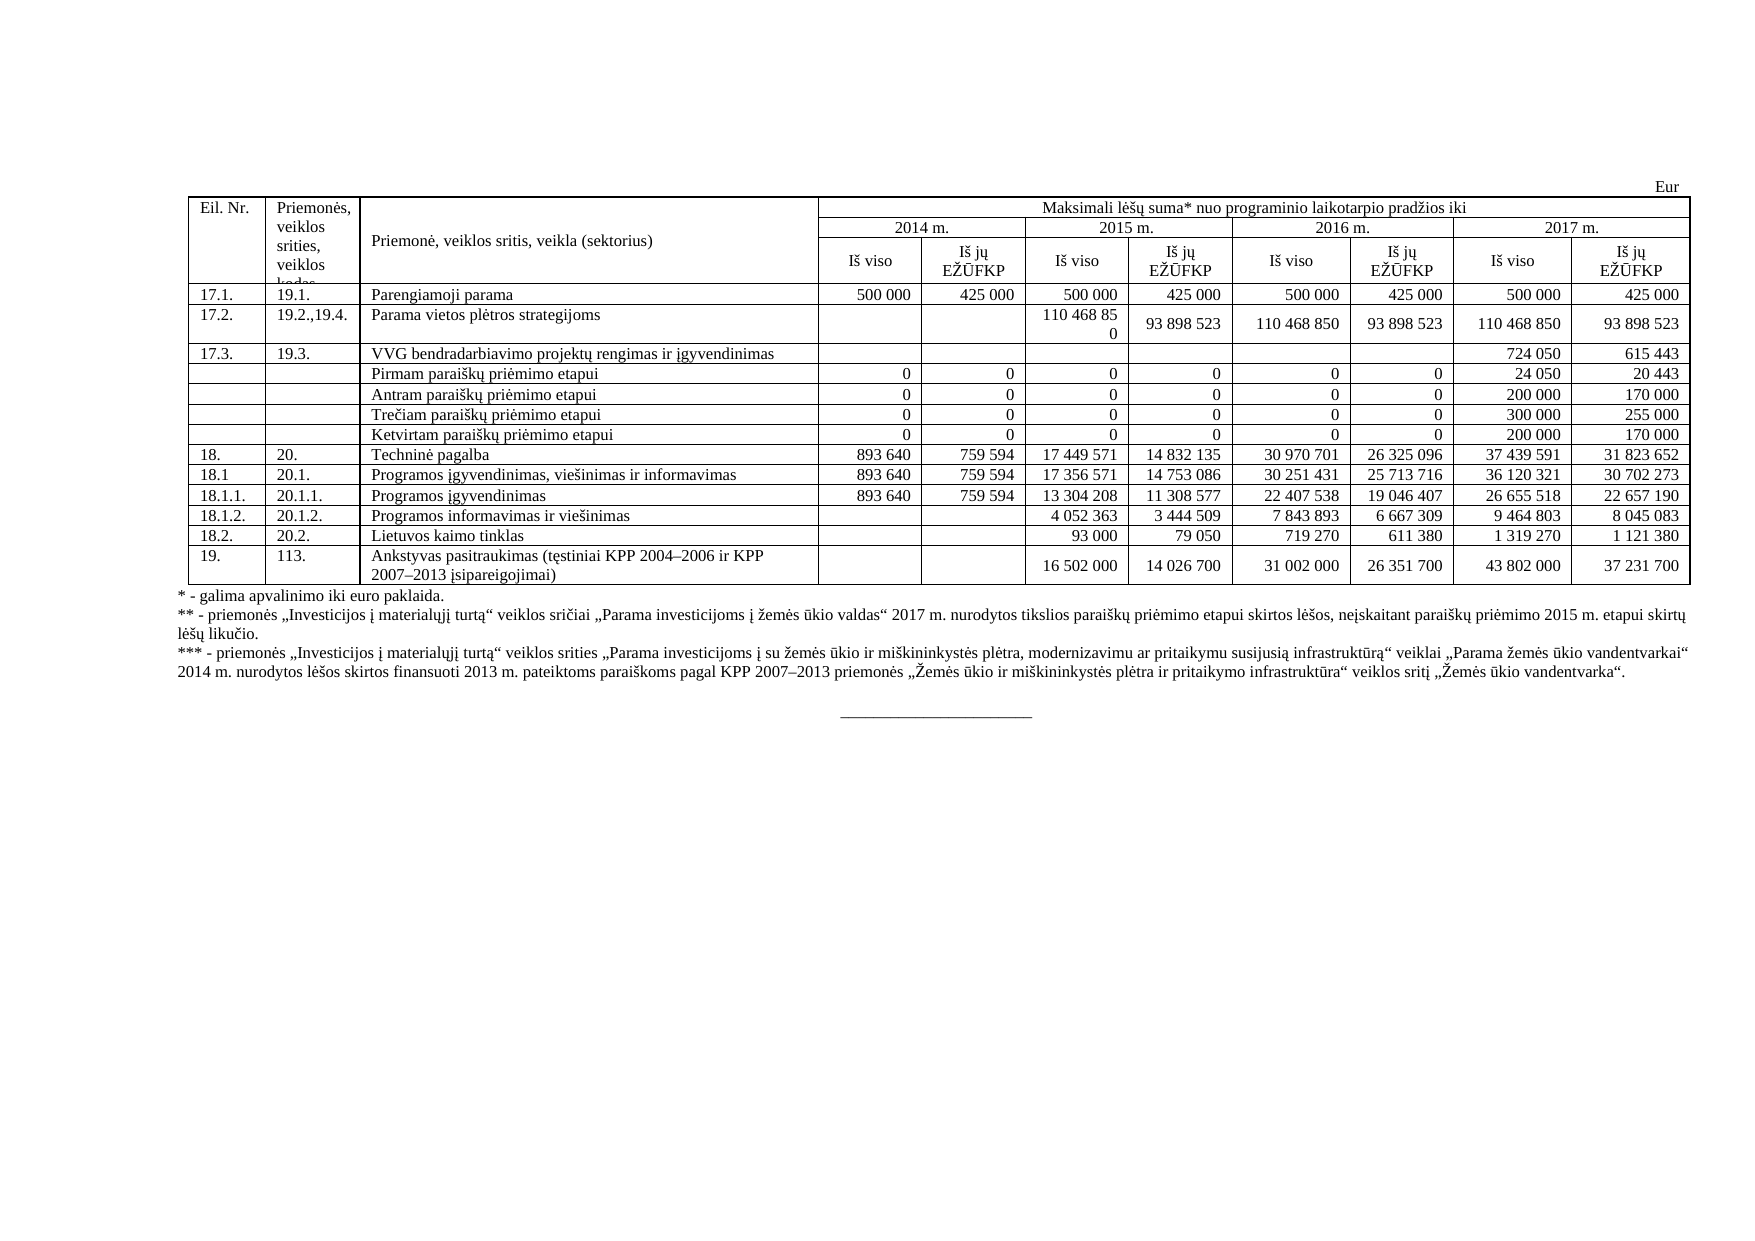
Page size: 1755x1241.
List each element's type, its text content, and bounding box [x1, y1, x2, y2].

table_cell 425 000 [1351, 284, 1453, 303]
table_cell 0 [1026, 405, 1128, 424]
table_cell 0 [1233, 425, 1350, 444]
table_cell [1129, 344, 1232, 363]
table_cell 0 [819, 425, 921, 444]
table_cell 19. [189, 546, 265, 584]
table_cell 93 898 523 [1572, 305, 1689, 343]
text * - galima apvalinimo iki euro paklaida. [177, 585, 1695, 604]
table_cell 0 [922, 364, 1025, 383]
table_cell Iš viso [1026, 238, 1128, 283]
table_cell 0 [1026, 364, 1128, 383]
table_cell 20.2. [266, 526, 359, 545]
table_cell 11 308 577 [1129, 485, 1232, 504]
table_cell 16 502 000 [1026, 546, 1128, 584]
table_cell 2016 m. [1233, 218, 1453, 237]
table_cell 8 045 083 [1572, 506, 1689, 525]
table_cell 0 [1129, 384, 1232, 403]
table_cell Iš jų EŽŪFKP [1129, 238, 1232, 283]
table_cell 425 000 [1572, 284, 1689, 303]
table_cell 18.1.1. [189, 485, 265, 504]
table_cell 17.2. [189, 305, 265, 343]
table_cell 200 000 [1454, 425, 1571, 444]
table_cell 425 000 [922, 284, 1025, 303]
table_cell Programos įgyvendinimas, viešinimas ir informavimas [361, 465, 818, 484]
table_cell 0 [1351, 364, 1453, 383]
table_cell Pirmam paraiškų priėmimo etapui [361, 364, 818, 383]
table_cell 255 000 [1572, 405, 1689, 424]
table_cell 19.2.,19.4. [266, 305, 359, 343]
table_cell [189, 405, 265, 424]
text *** - priemonės „Investicijos į materialųjį turtą“ veiklos srities „Parama investicijoms į su žemės ūkio ir miškininkystės plėtra, modernizavimu ar pritaikymu susijusią infrastruktūrą“ veiklai „Parama žemės ūkio vandentvarkai“ 2014 m. nurodytos lėšos skirtos finansuoti 2013 m. pateiktoms paraiškoms pagal KPP 2007–2013 priemonės „Žemės ūkio ir miškininkystės plėtra ir pritaikymo infrastruktūra“ veiklos sritį „Žemės ūkio vandentvarka“. [177, 643, 1695, 681]
table_cell Programos informavimas ir viešinimas [361, 506, 818, 525]
table_cell Iš jų EŽŪFKP [1572, 238, 1689, 283]
table_cell 500 000 [1026, 284, 1128, 303]
table_cell Iš jų EŽŪFKP [922, 238, 1025, 283]
table_cell 14 026 700 [1129, 546, 1232, 584]
table_cell 0 [1129, 425, 1232, 444]
table_header [360, 177, 818, 196]
table_cell 4 052 363 [1026, 506, 1128, 525]
table_cell [189, 364, 265, 383]
table_cell 110 468 850 [1233, 305, 1350, 343]
table_cell 93 000 [1026, 526, 1128, 545]
table_cell 20.1. [266, 465, 359, 484]
table_cell 0 [1129, 364, 1232, 383]
text ** - priemonės „Investicijos į materialųjį turtą“ veiklos sričiai „Parama investicijoms į žemės ūkio valdas“ 2017 m. nurodytos tikslios paraiškų priėmimo etapui skirtos lėšos, neįskaitant paraiškų priėmimo 2015 m. etapui skirtų lėšų likučio. [177, 604, 1695, 643]
table_header [1454, 177, 1572, 196]
table_cell 0 [1129, 405, 1232, 424]
table_cell 43 802 000 [1454, 546, 1571, 584]
table_cell 31 002 000 [1233, 546, 1350, 584]
table_cell Iš viso [819, 238, 921, 283]
table_cell 200 000 [1454, 384, 1571, 403]
table_cell Iš viso [1454, 238, 1571, 283]
table_cell 79 050 [1129, 526, 1232, 545]
table_cell 37 231 700 [1572, 546, 1689, 584]
table_cell 17.1. [189, 284, 265, 303]
table_cell 759 594 [922, 485, 1025, 504]
table_cell 20.1.1. [266, 485, 359, 504]
table_cell 93 898 523 [1129, 305, 1232, 343]
table_cell [266, 364, 359, 383]
table_cell [819, 526, 921, 545]
table_cell Ketvirtam paraiškų priėmimo etapui [361, 425, 818, 444]
table_cell 0 [1351, 384, 1453, 403]
table_cell 37 439 591 [1454, 445, 1571, 464]
table_cell 893 640 [819, 465, 921, 484]
table_cell 36 120 321 [1454, 465, 1571, 484]
table_cell 893 640 [819, 445, 921, 464]
table_cell [1351, 344, 1453, 363]
table_cell 170 000 [1572, 384, 1689, 403]
table_cell 2014 m. [819, 218, 1025, 237]
table_cell [819, 546, 921, 584]
table_cell 0 [1026, 425, 1128, 444]
table_cell [819, 305, 921, 343]
table_cell 7 843 893 [1233, 506, 1350, 525]
table_cell 30 970 701 [1233, 445, 1350, 464]
table_cell 0 [922, 384, 1025, 403]
table_cell 26 325 096 [1351, 445, 1453, 464]
table_cell 719 270 [1233, 526, 1350, 545]
table_cell Maksimali lėšų suma* nuo programinio laikotarpio pradžios iki [819, 198, 1689, 217]
table_cell 0 [1026, 384, 1128, 403]
table_cell 0 [1233, 364, 1350, 383]
table_cell 2017 m. [1454, 218, 1689, 237]
table_cell 0 [819, 364, 921, 383]
table_cell 500 000 [1454, 284, 1571, 303]
table_cell 0 [922, 405, 1025, 424]
table_cell Programos įgyvendinimas [361, 485, 818, 504]
table_cell 14 753 086 [1129, 465, 1232, 484]
table_header Eur [1572, 177, 1690, 196]
table_cell [922, 305, 1025, 343]
table_cell Parengiamoji parama [361, 284, 818, 303]
table_cell 22 407 538 [1233, 485, 1350, 504]
table_cell Trečiam paraiškų priėmimo etapui [361, 405, 818, 424]
table_cell [1233, 344, 1350, 363]
table_cell 20 443 [1572, 364, 1689, 383]
table_cell 110 468 850 [1026, 305, 1128, 343]
table_cell 0 [819, 384, 921, 403]
table_cell 24 050 [1454, 364, 1571, 383]
table_header [1350, 177, 1453, 196]
table_cell [922, 506, 1025, 525]
table_header [819, 177, 1232, 196]
table_cell 26 655 518 [1454, 485, 1571, 504]
table_cell 30 251 431 [1233, 465, 1350, 484]
table_cell [819, 506, 921, 525]
table_cell 0 [1233, 405, 1350, 424]
table_cell 19.3. [266, 344, 359, 363]
table_cell 0 [1351, 405, 1453, 424]
table_cell Priemonė, veiklos sritis, veikla (sektorius) [361, 198, 818, 283]
table_cell Techninė pagalba [361, 445, 818, 464]
table_cell [1026, 344, 1128, 363]
table_cell 18. [189, 445, 265, 464]
table_cell [189, 425, 265, 444]
table_cell 0 [1233, 384, 1350, 403]
table_cell 26 351 700 [1351, 546, 1453, 584]
table_cell 300 000 [1454, 405, 1571, 424]
table_cell 759 594 [922, 445, 1025, 464]
table_cell 30 702 273 [1572, 465, 1689, 484]
table_cell Lietuvos kaimo tinklas [361, 526, 818, 545]
table_cell VVG bendradarbiavimo projektų rengimas ir įgyvendinimas [361, 344, 818, 363]
table_cell Iš jų EŽŪFKP [1351, 238, 1453, 283]
table_cell 893 640 [819, 485, 921, 504]
table_cell 6 667 309 [1351, 506, 1453, 525]
text _______________________ [177, 700, 1695, 719]
table_cell Priemonės, veiklos srities, veiklos kodas [266, 198, 359, 283]
table_cell 25 713 716 [1351, 465, 1453, 484]
table_cell Antram paraiškų priėmimo etapui [361, 384, 818, 403]
table_cell 170 000 [1572, 425, 1689, 444]
table_cell 14 832 135 [1129, 445, 1232, 464]
table_cell 1 319 270 [1454, 526, 1571, 545]
table_cell 0 [1351, 425, 1453, 444]
table_cell [189, 384, 265, 403]
table_cell 17.3. [189, 344, 265, 363]
table_cell 20. [266, 445, 359, 464]
table_cell 18.2. [189, 526, 265, 545]
table_header [265, 177, 360, 196]
table_cell 113. [266, 546, 359, 584]
table_cell [266, 384, 359, 403]
table_cell 3 444 509 [1129, 506, 1232, 525]
table_cell [922, 546, 1025, 584]
table_cell 2015 m. [1026, 218, 1232, 237]
table_cell 1 121 380 [1572, 526, 1689, 545]
table_cell [266, 405, 359, 424]
table_cell [819, 344, 921, 363]
table_cell Ankstyvas pasitraukimas (tęstiniai KPP 2004–2006 ir KPP 2007–2013 įsipareigojimai) [361, 546, 818, 584]
table_cell 0 [819, 405, 921, 424]
table_cell 110 468 850 [1454, 305, 1571, 343]
table_cell 18.1.2. [189, 506, 265, 525]
table_cell 500 000 [819, 284, 921, 303]
table_header [189, 177, 265, 196]
table_cell 615 443 [1572, 344, 1689, 363]
table_cell 19.1. [266, 284, 359, 303]
table_cell 500 000 [1233, 284, 1350, 303]
table_cell Eil. Nr. [189, 198, 265, 283]
table_cell 425 000 [1129, 284, 1232, 303]
table_cell 724 050 [1454, 344, 1571, 363]
table_cell 17 449 571 [1026, 445, 1128, 464]
table_cell 18.1 [189, 465, 265, 484]
table_cell 20.1.2. [266, 506, 359, 525]
table_cell Parama vietos plėtros strategijoms [361, 305, 818, 343]
table_cell 19 046 407 [1351, 485, 1453, 504]
table_cell 611 380 [1351, 526, 1453, 545]
table_cell 31 823 652 [1572, 445, 1689, 464]
table_cell 759 594 [922, 465, 1025, 484]
table_cell 0 [922, 425, 1025, 444]
table_header [1232, 177, 1350, 196]
table_cell [922, 526, 1025, 545]
table_cell 13 304 208 [1026, 485, 1128, 504]
table_cell [922, 344, 1025, 363]
table_cell 22 657 190 [1572, 485, 1689, 504]
table_cell 17 356 571 [1026, 465, 1128, 484]
table_cell Iš viso [1233, 238, 1350, 283]
table_cell 93 898 523 [1351, 305, 1453, 343]
table_cell 9 464 803 [1454, 506, 1571, 525]
table_cell [266, 425, 359, 444]
